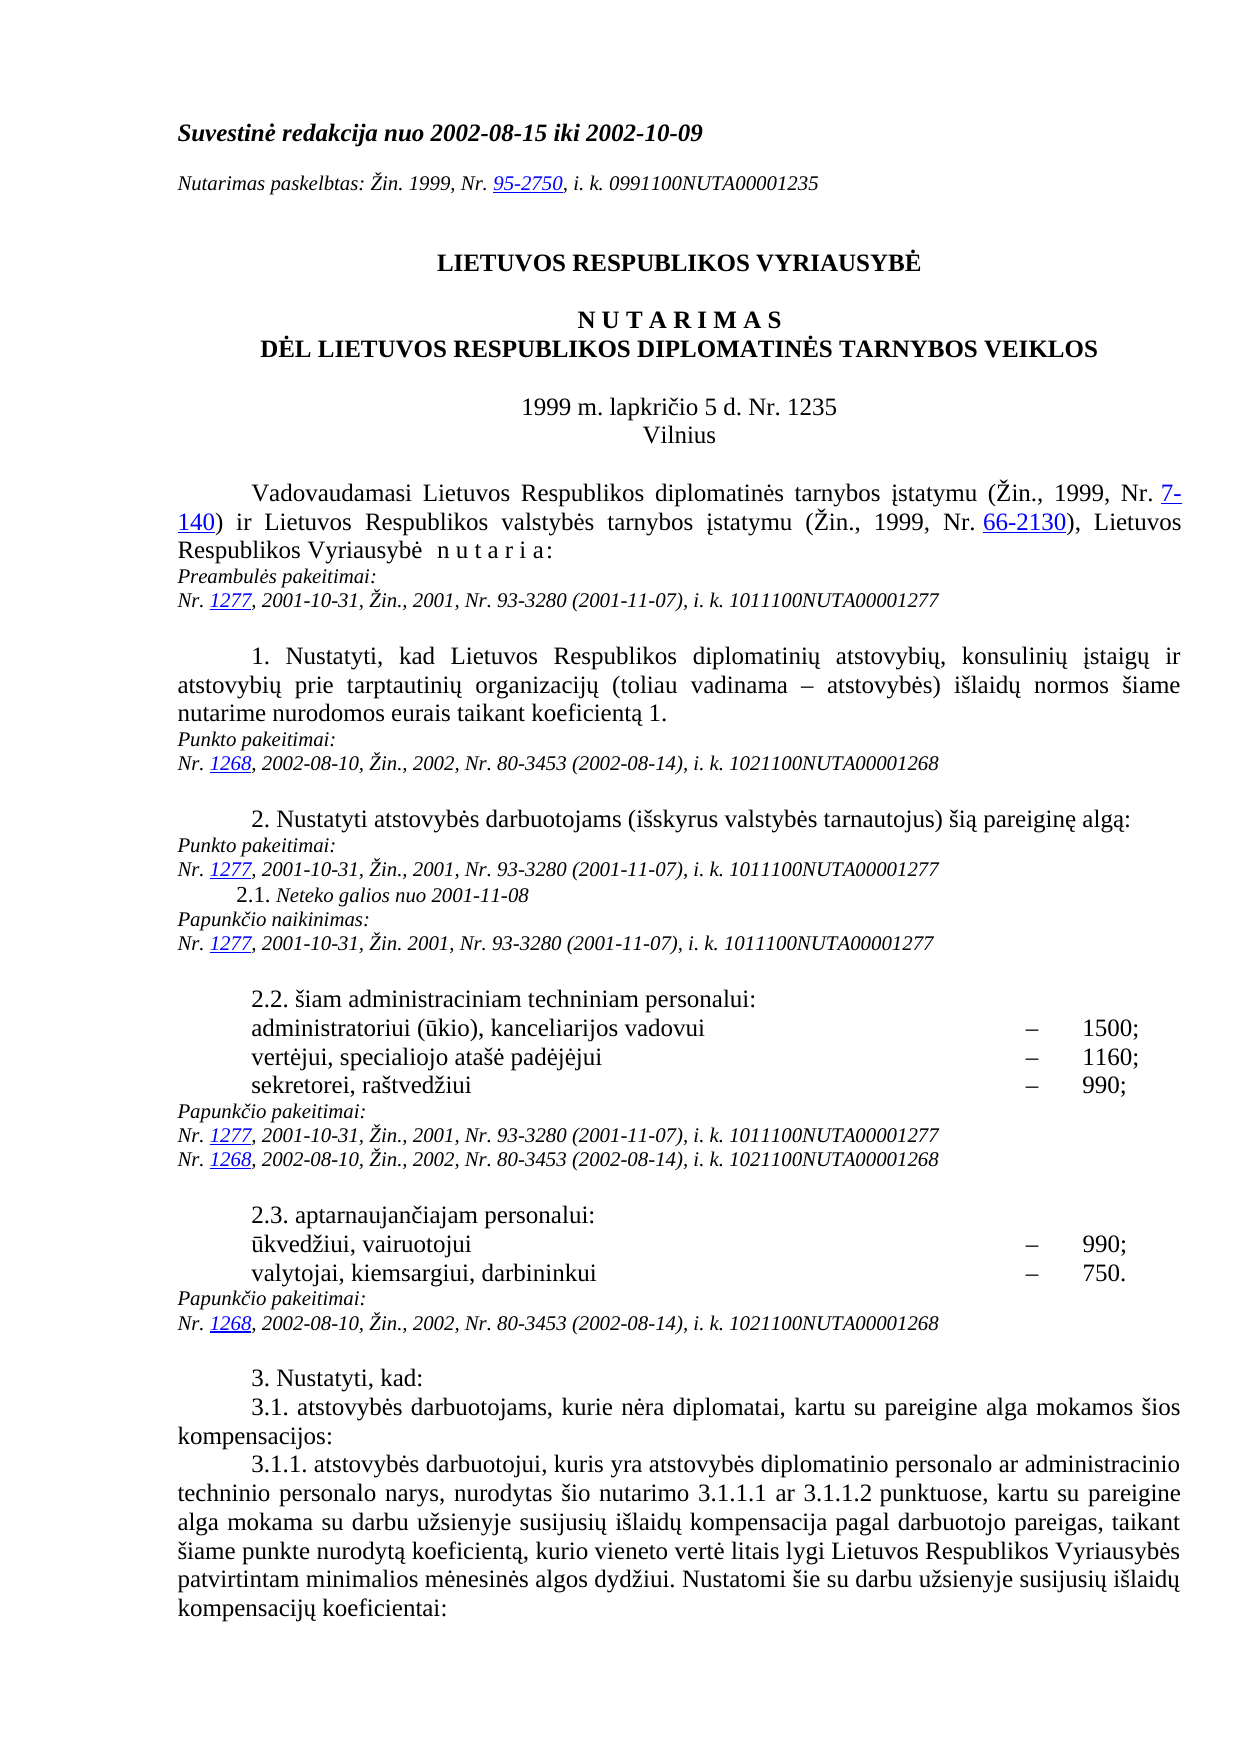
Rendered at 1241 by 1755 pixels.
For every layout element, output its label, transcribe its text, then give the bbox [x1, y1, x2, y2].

text 3.1. atstovybės darbuotojams, kurie nėra diplomatai, kartu su pareigine alga mokamos šios kompensacijos: [177, 1392, 1181, 1449]
text sekretorei, raštvedžiui – 990; [251, 1070, 1181, 1099]
text Punkto pakeitimai: [177, 727, 1181, 751]
text Nr. 1268, 2002-08-10, Žin., 2002, Nr. 80-3453 (2002-08-14), i. k. 1021100NUTA00001268 [177, 751, 1181, 775]
text 2.3. aptarnaujančiajam personalui: [177, 1200, 1181, 1229]
text 1. Nustatyti, kad Lietuvos Respublikos diplomatinių atstovybių, konsulinių įstaigų ir atstovybių prie tarptautinių organizacijų (toliau vadinama – atstovybės) išlaidų normos šiame nutarime nurodomos eurais taikant koeficientą 1. [177, 641, 1181, 727]
text 2.2. šiam administraciniam techniniam personalui: [177, 984, 1181, 1013]
text Nr. 1277, 2001-10-31, Žin., 2001, Nr. 93-3280 (2001-11-07), i. k. 1011100NUTA00001277 [177, 1123, 1181, 1147]
text Papunkčio naikinimas: [177, 907, 1181, 931]
text Nr. 1268, 2002-08-10, Žin., 2002, Nr. 80-3453 (2002-08-14), i. k. 1021100NUTA00001268 [177, 1147, 1181, 1171]
text ūkvedžiui, vairuotojui – 990; [251, 1229, 1181, 1258]
text vertėjui, specialiojo atašė padėjėjui – 1160; [251, 1042, 1181, 1070]
text Punkto pakeitimai: [177, 833, 1181, 857]
text Vilnius [177, 420, 1181, 449]
text Preambulės pakeitimai: [177, 564, 1181, 588]
text 2.1. Neteko galios nuo 2001-11-08 [177, 881, 1181, 907]
text Nutarimas paskelbtas: Žin. 1999, Nr. 95-2750, i. k. 0991100NUTA00001235 [177, 171, 1181, 195]
text 3. Nustatyti, kad: [177, 1363, 1181, 1392]
text Papunkčio pakeitimai: [177, 1099, 1181, 1123]
text Suvestinė redakcija nuo 2002-08-15 iki 2002-10-09 [177, 118, 1181, 147]
text 2. Nustatyti atstovybės darbuotojams (išskyrus valstybės tarnautojus) šią pareiginę algą: [177, 804, 1181, 833]
text Papunkčio pakeitimai: [177, 1286, 1181, 1310]
text LIETUVOS RESPUBLIKOS VYRIAUSYBĖ [177, 248, 1181, 277]
text DĖL LIETUVOS RESPUBLIKOS DIPLOMATINĖS TARNYBOS VEIKLOS [177, 334, 1181, 363]
text administratoriui (ūkio), kanceliarijos vadovui – 1500; [251, 1013, 1181, 1042]
text 1999 m. lapkričio 5 d. Nr. 1235 [177, 392, 1181, 420]
text valytojai, kiemsargiui, darbininkui – 750. [251, 1258, 1181, 1286]
text Nr. 1277, 2001-10-31, Žin. 2001, Nr. 93-3280 (2001-11-07), i. k. 1011100NUTA00001277 [177, 931, 1181, 955]
text Nr. 1277, 2001-10-31, Žin., 2001, Nr. 93-3280 (2001-11-07), i. k. 1011100NUTA00001277 [177, 857, 1181, 881]
text N U T A R I M A S [177, 305, 1181, 334]
text Vadovaudamasi Lietuvos Respublikos diplomatinės tarnybos įstatymu (Žin., 1999, Nr. 7-140) ir Lietuvos Respublikos valstybės tarnybos įstatymu (Žin., 1999, Nr. 66-2130), Lietuvos Respublikos Vyriausybė nutaria: [177, 478, 1181, 564]
text Nr. 1277, 2001-10-31, Žin., 2001, Nr. 93-3280 (2001-11-07), i. k. 1011100NUTA00001277 [177, 588, 1181, 612]
text Nr. 1268, 2002-08-10, Žin., 2002, Nr. 80-3453 (2002-08-14), i. k. 1021100NUTA00001268 [177, 1310, 1181, 1334]
text 3.1.1. atstovybės darbuotojui, kuris yra atstovybės diplomatinio personalo ar administracinio techninio personalo narys, nurodytas šio nutarimo 3.1.1.1 ar 3.1.1.2 punktuose, kartu su pareigine alga mokama su darbu užsienyje susijusių išlaidų kompensacija pagal darbuotojo pareigas, taikant šiame punkte nurodytą koeficientą, kurio vieneto vertė litais lygi Lietuvos Respublikos Vyriausybės patvirtintam minimalios mėnesinės algos dydžiui. Nustatomi šie su darbu užsienyje susijusių išlaidų kompensacijų koeficientai: [177, 1449, 1181, 1622]
